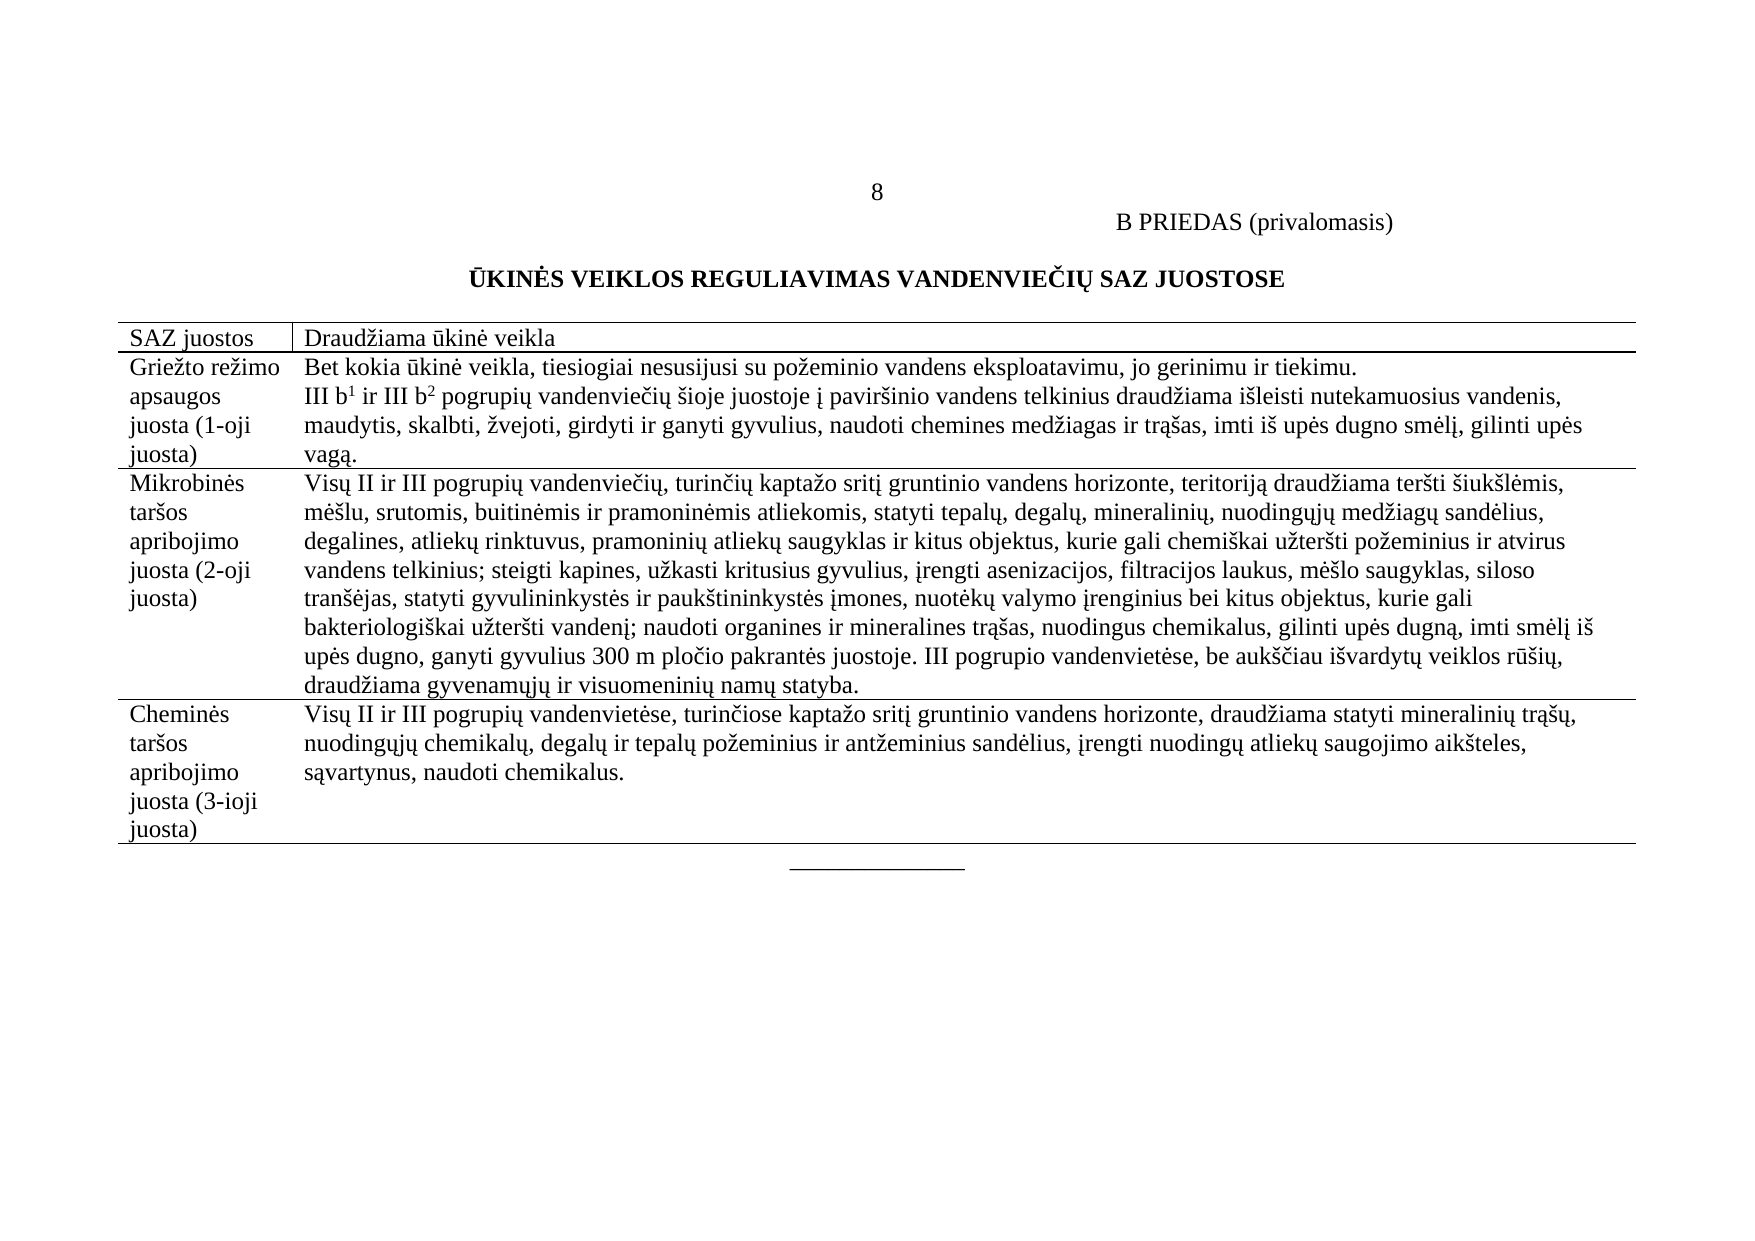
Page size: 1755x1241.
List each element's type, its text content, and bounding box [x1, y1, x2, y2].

text B PRIEDAS (privalomasis) [118, 207, 1636, 235]
text ______________ [118, 844, 1636, 873]
table_cell Bet kokia ūkinė veikla, tiesiogiai nesusijusi su požeminio vandens eksploatavimu, jo gerinimu ir tiekimu. III b1 ir III b2 pogrupių vandenviečių šioje juostoje į paviršinio vandens telkinius draudžiama išleisti nutekamuosius vandenis, maudytis, skalbti, žvejoti, girdyti ir ganyti gyvulius, naudoti chemines medžiagas ir trąšas, imti iš upės dugno smėlį, gilinti upės vagą. [293, 353, 1636, 467]
table_cell Visų II ir III pogrupių vandenviečių, turinčių kaptažo sritį gruntinio vandens horizonte, teritoriją draudžiama teršti šiukšlėmis, mėšlu, srutomis, buitinėmis ir pramoninėmis atliekomis, statyti tepalų, degalų, mineralinių, nuodingųjų medžiagų sandėlius, degalines, atliekų rinktuvus, pramoninių atliekų saugyklas ir kitus objektus, kurie gali chemiškai užteršti požeminius ir atvirus vandens telkinius; steigti kapines, užkasti kritusius gyvulius, įrengti asenizacijos, filtracijos laukus, mėšlo saugyklas, siloso tranšėjas, statyti gyvulininkystės ir paukštininkystės įmones, nuotėkų valymo įrenginius bei kitus objektus, kurie gali bakteriologiškai užteršti vandenį; naudoti organines ir mineralines trąšas, nuodingus chemikalus, gilinti upės dugną, imti smėlį iš upės dugno, ganyti gyvulius 300 m pločio pakrantės juostoje. III pogrupio vandenvietėse, be aukščiau išvardytų veiklos rūšių, draudžiama gyvenamųjų ir visuomeninių namų statyba. [293, 469, 1636, 698]
table_cell Cheminės taršos apribojimo juosta (3-ioji juosta) [118, 700, 293, 843]
table_cell Griežto režimo apsaugos juosta (1-oji juosta) [118, 353, 293, 467]
text ŪKINĖS VEIKLOS REGULIAVIMAS VANDENVIEČIŲ SAZ JUOSTOSE [118, 264, 1636, 293]
table_cell Mikrobinės taršos apribojimo juosta (2-oji juosta) [118, 469, 293, 698]
table_cell Visų II ir III pogrupių vandenvietėse, turinčiose kaptažo sritį gruntinio vandens horizonte, draudžiama statyti mineralinių trąšų, nuodingųjų chemikalų, degalų ir tepalų požeminius ir antžeminius sandėlius, įrengti nuodingų atliekų saugojimo aikšteles, sąvartynus, naudoti chemikalus. [293, 700, 1636, 843]
table_header SAZ juostos [118, 323, 292, 351]
table_header Draudžiama ūkinė veikla [293, 323, 1636, 351]
